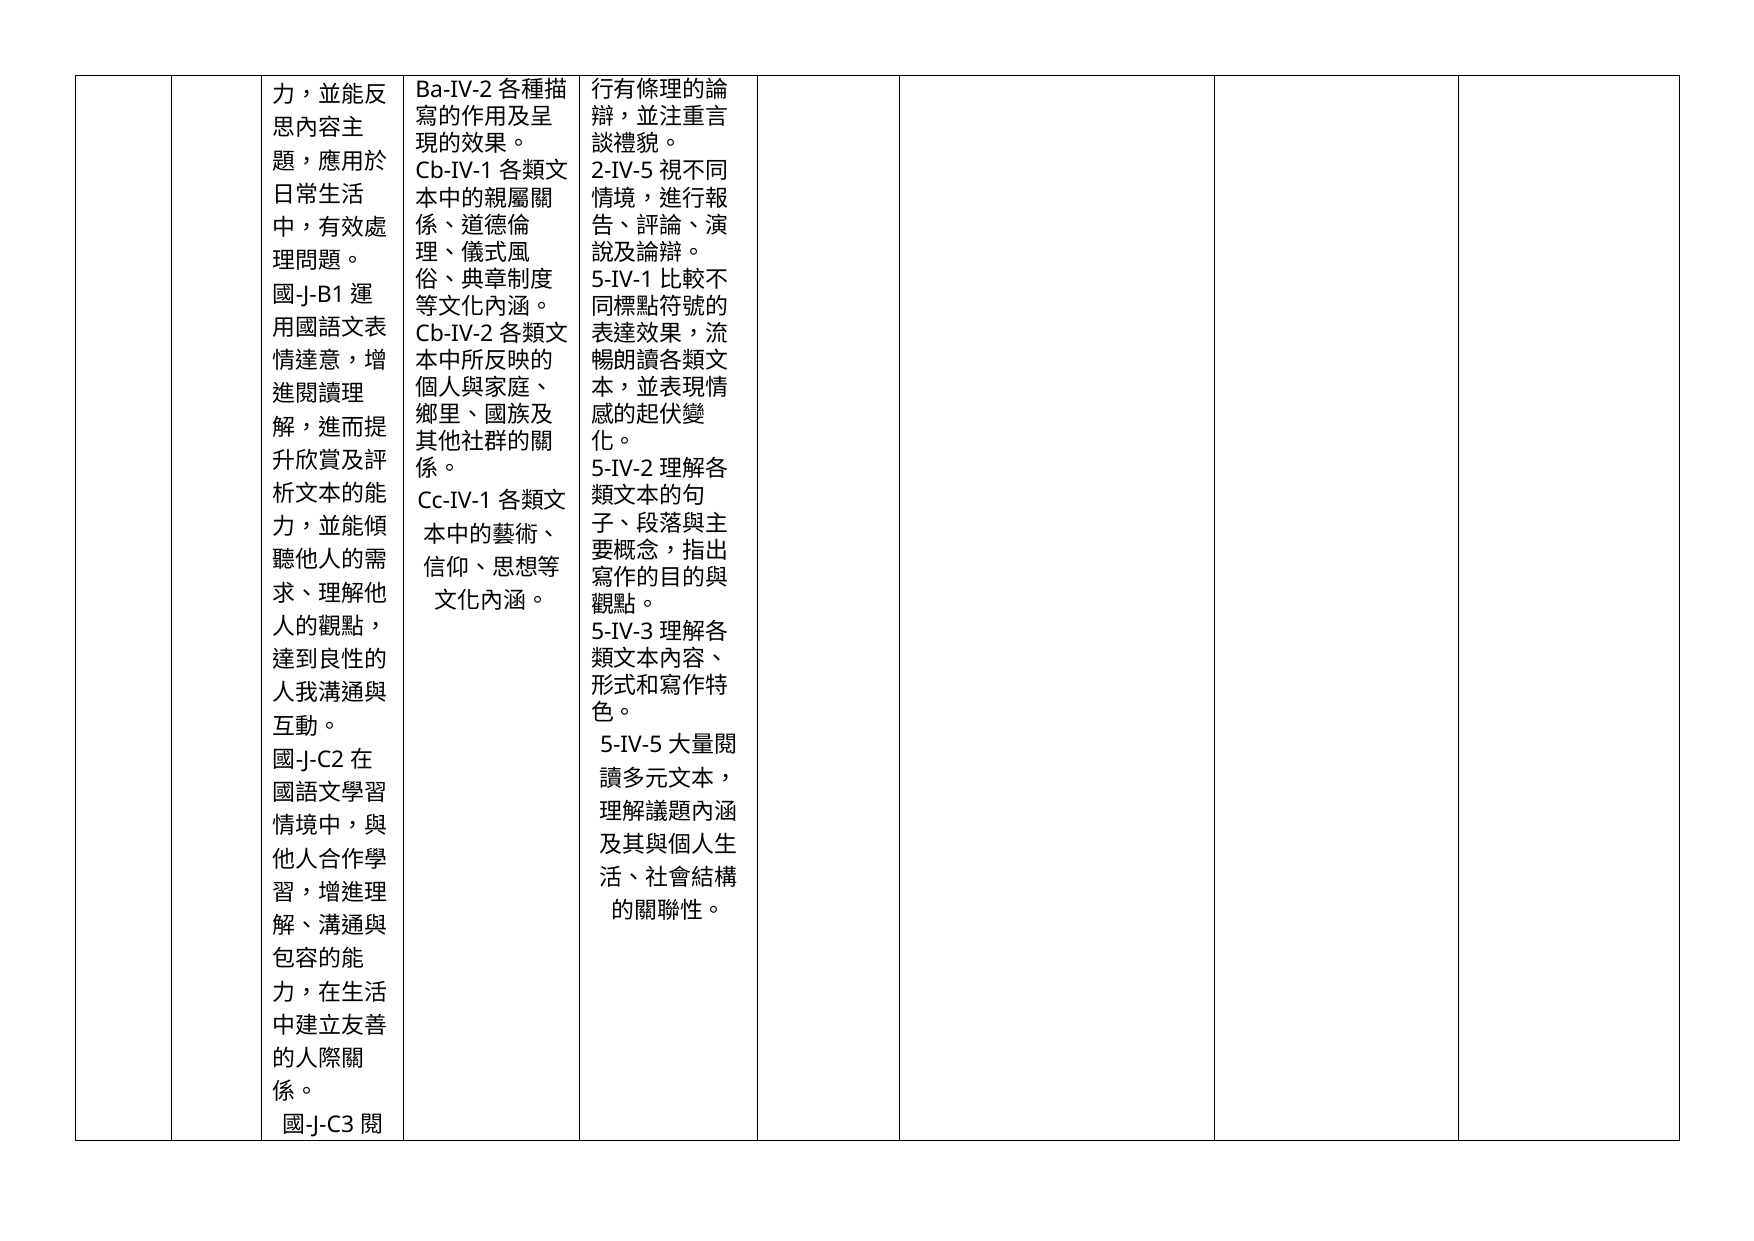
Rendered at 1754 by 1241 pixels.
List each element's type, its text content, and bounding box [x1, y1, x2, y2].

table_cell [758, 76, 899, 1140]
table_cell 力，並能反思內容主題，應用於日常生活中，有效處理問題。 國-J-B1 運用國語文表情達意，增進閱讀理解，進而提升欣賞及評析文本的能力，並能傾聽他人的需求、理解他人的觀點，達到良性的人我溝通與互動。 國-J-C2 在國語文學習情境中，與他人合作學習，增進理解、溝通與包容的能力，在生活中建立友善的人際關係。 國-J-C3 閱 [262, 76, 403, 1140]
table_cell [76, 76, 171, 1140]
table_cell 行有條理的論辯，並注重言談禮貌。 2-IV-5 視不同情境，進行報告、評論、演說及論辯。 5-IV-1 比較不同標點符號的表達效果，流暢朗讀各類文本，並表現情感的起伏變化。 5-IV-2 理解各類文本的句子、段落與主要概念，指出寫作的目的與觀點。 5-IV-3 理解各類文本內容、形式和寫作特色。 5-IV-5 大量閱讀多元文本，理解議題內涵及其與個人生活、社會結構的關聯性。 [580, 76, 757, 1140]
table_cell [1215, 76, 1458, 1140]
table_cell [900, 76, 1214, 1140]
table_cell [1459, 76, 1679, 1140]
table_cell [172, 76, 261, 1140]
table_cell Ba-IV-2 各種描寫的作用及呈現的效果。 Cb-IV-1 各類文本中的親屬關係、道德倫理、儀式風俗、典章制度等文化內涵。 Cb-IV-2 各類文本中所反映的個人與家庭、鄉里、國族及其他社群的關係。 Cc-IV-1 各類文本中的藝術、信仰、思想等文化內涵。 [404, 76, 579, 1140]
